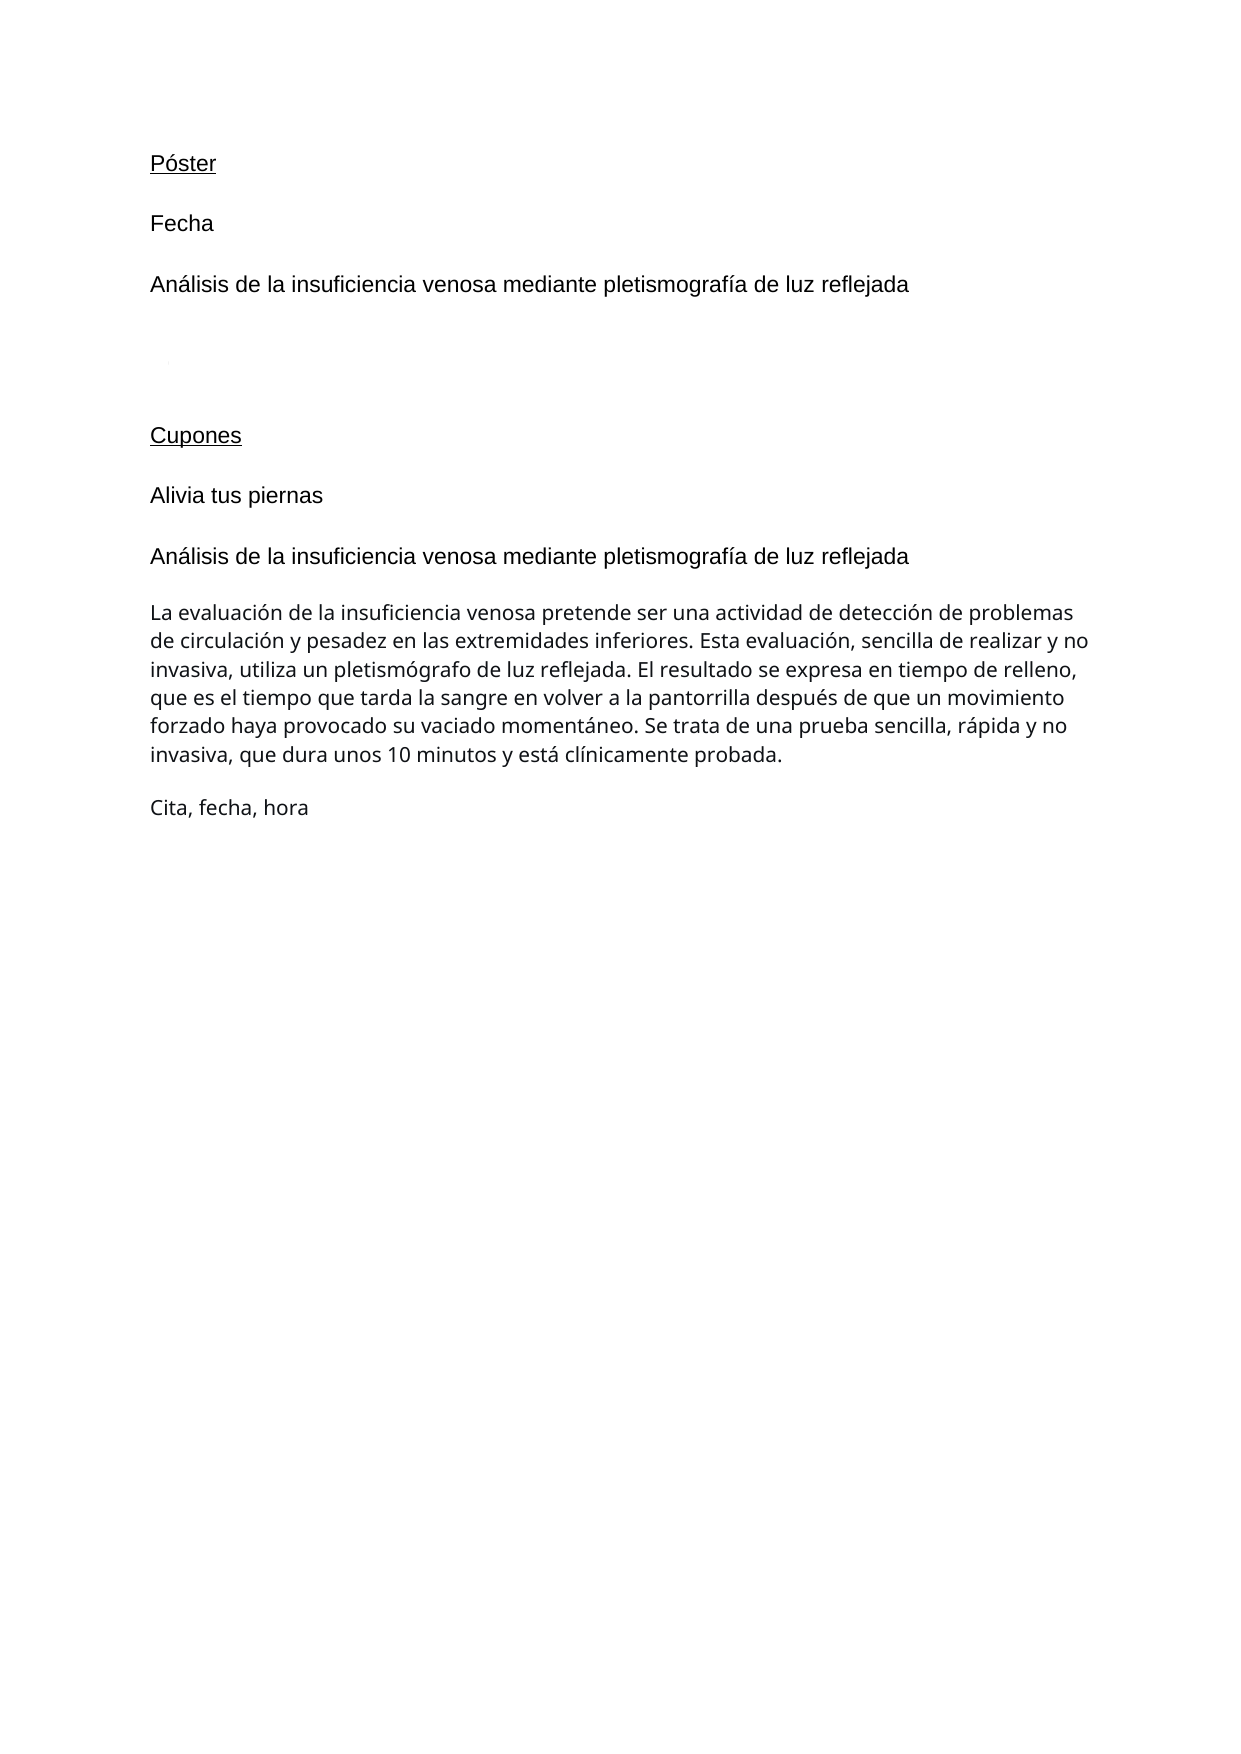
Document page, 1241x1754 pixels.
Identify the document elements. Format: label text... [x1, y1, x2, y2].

text Cupones [150, 422, 1090, 448]
text Cita, fecha, hora [150, 793, 1090, 822]
text La evaluación de la insuficiencia venosa pretende ser una actividad de detección de problemas de circulación y pesadez en las extremidades inferiores. Esta evaluación, sencilla de realizar y no invasiva, utiliza un pletismógrafo de luz reflejada. El resultado se expresa en tiempo de relleno, que es el tiempo que tarda la sangre en volver a la pantorrilla después de que un movimiento forzado haya provocado su vaciado momentáneo. Se trata de una prueba sencilla, rápida y no invasiva, que dura unos 10 minutos y está clínicamente probada. [150, 598, 1090, 768]
text Póster [150, 150, 1090, 176]
text Alivia tus piernas [150, 482, 1090, 509]
text Análisis de la insuficiencia venosa mediante pletismografía de luz reflejada [150, 271, 1090, 297]
text Análisis de la insuficiencia venosa mediante pletismografía de luz reflejada [150, 543, 1090, 569]
text Fecha [150, 210, 1090, 237]
